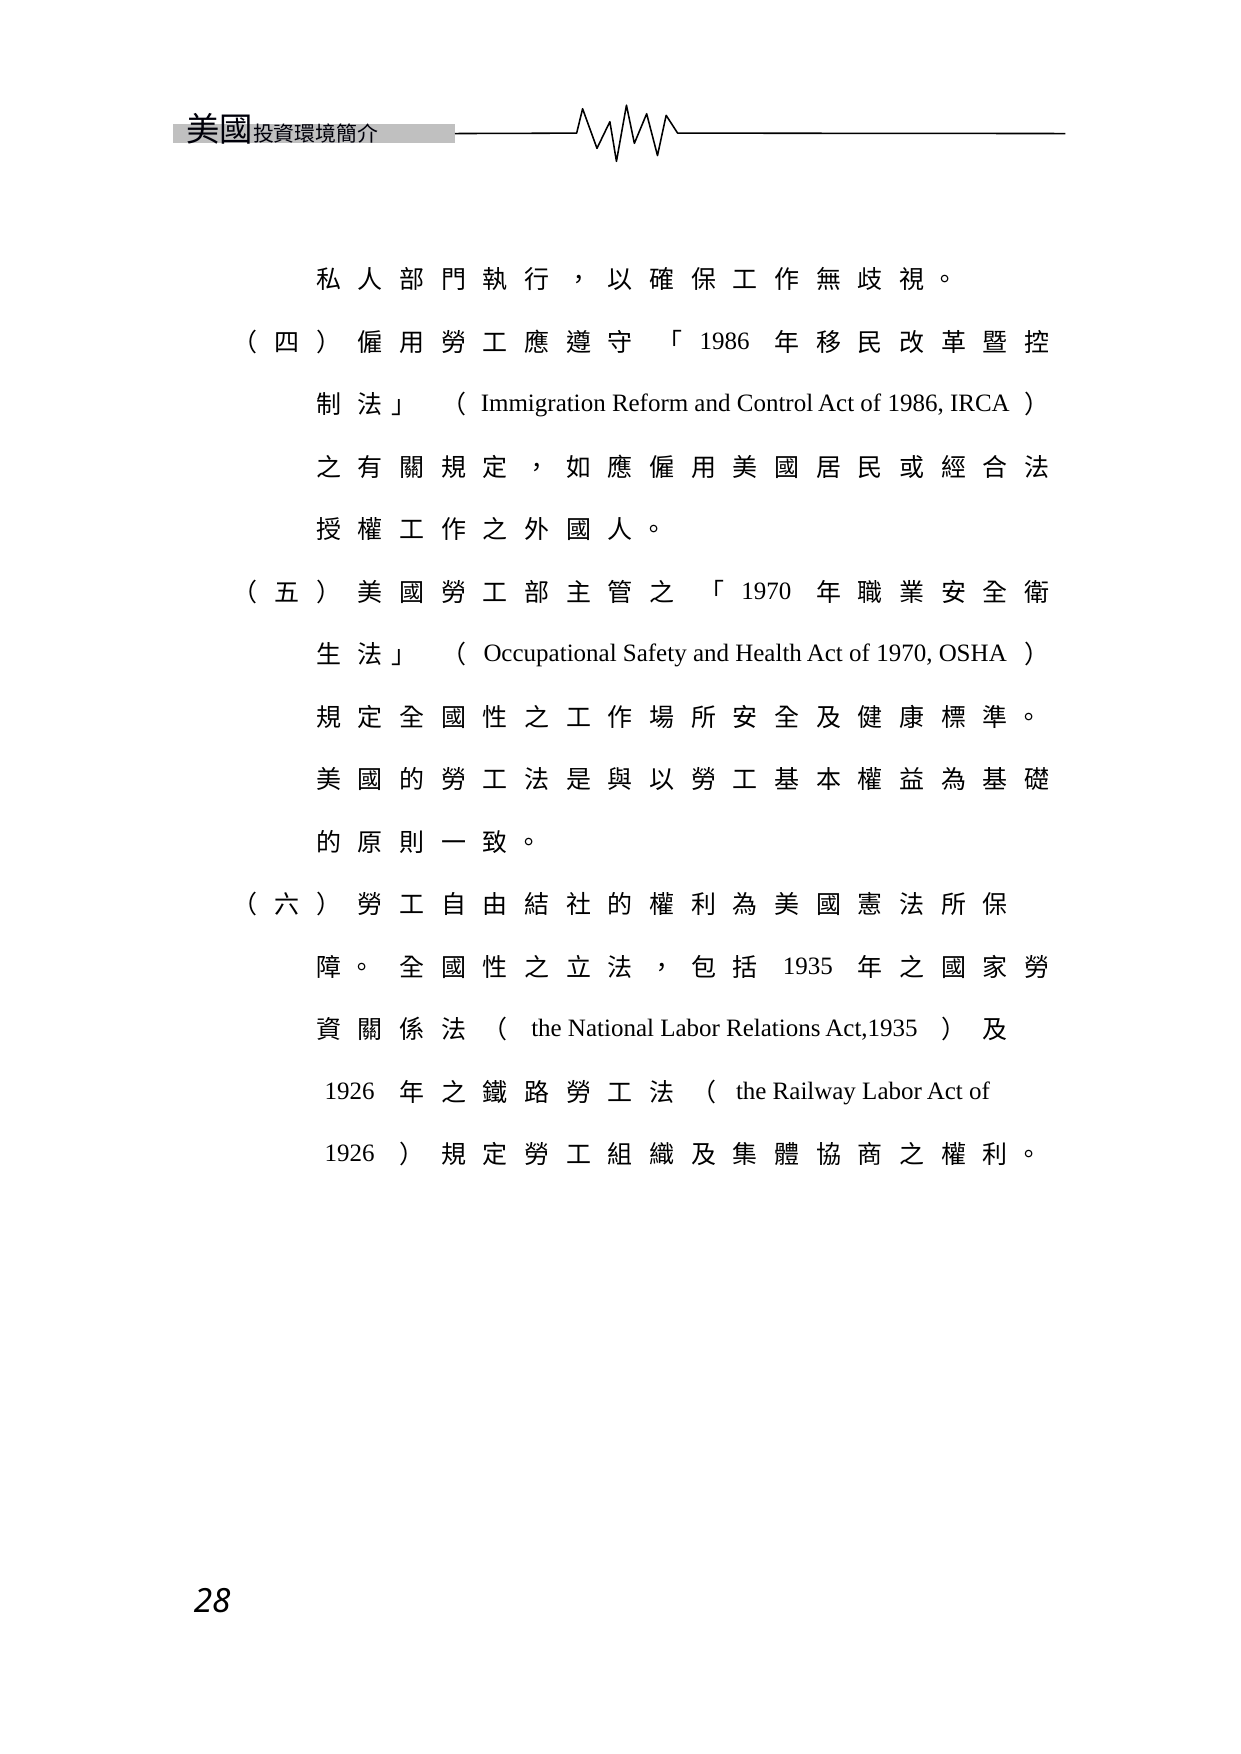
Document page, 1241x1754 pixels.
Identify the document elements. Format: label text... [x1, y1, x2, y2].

text 私人部門執行，以確保工作無歧視。 [207, 236, 1058, 299]
text （四）僱用勞工應遵守「1986年移民改革暨控制法」（Immigration Reform and Control Act of 1986, IRCA）之有關規定，如應僱用美國居民或經合法授權工作之外國人。 [207, 299, 1058, 549]
text （六）勞工自由結社的權利為美國憲法所保障。全國性之立法，包括1935年之國家勞資關係法（the National Labor Relations Act,1935）及1926年之鐵路勞工法（the Railway Labor Act of 1926）規定勞工組織及集體協商之權利。 [207, 861, 1058, 1174]
text （五）美國勞工部主管之「1970年職業安全衛生法」（Occupational Safety and Health Act of 1970, OSHA）規定全國性之工作場所安全及健康標準。美國的勞工法是與以勞工基本權益為基礎的原則一致。 [207, 549, 1058, 861]
